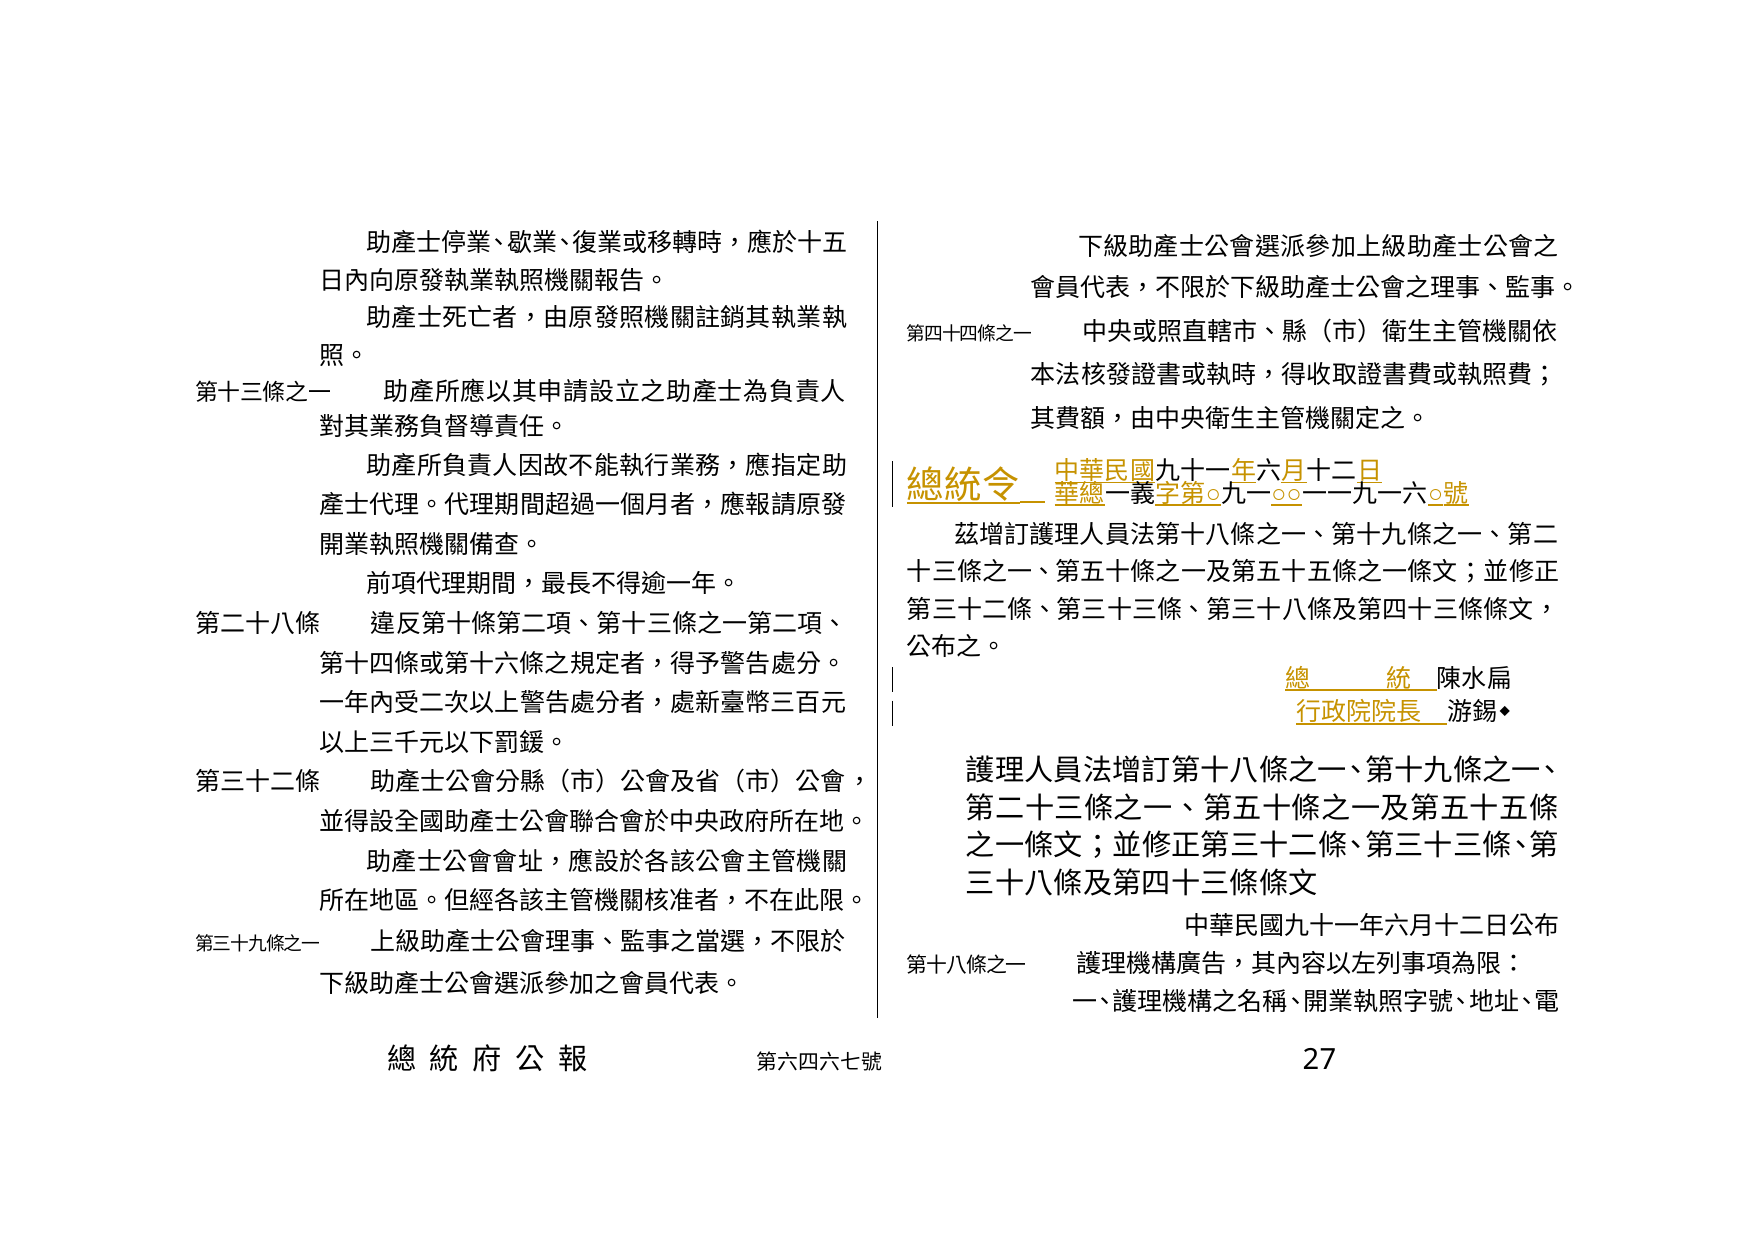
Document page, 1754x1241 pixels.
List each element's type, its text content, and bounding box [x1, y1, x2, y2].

text 第十八條之一 護理機構廣告，其內容以左列事項為限： [907, 942, 1559, 980]
table_header 總統令 [904, 461, 1051, 507]
text 下級助產士公會選派參加上級助產士公會之會員代表，不限於下級助產士公會之理事、監事。 [1031, 222, 1559, 305]
text 助產所負責人因故不能執行業務，應指定助產士代理。代理期間超過一個月者，應報請原發開業執照機關備查。 [319, 442, 847, 561]
text 茲增訂護理人員法第十八條之一、第十九條之一、第二十三條之一、第五十條之一及第五十五條之一條文；並修正第三十二條、第三十三條、第三十八條及第四十三條條文，公布之。 [907, 513, 1559, 663]
text 護理人員法增訂第十八條之一、第十九條之一、第二十三條之一、第五十條之一及第五十五條之一條文；並修正第三十二條、第三十三條、第三十八條及第四十三條條文 [966, 751, 1559, 901]
text 第四十四條之一 中央或照直轄市、縣（市）衛生主管機關依本法核發證書或執時，得收取證書費或執照費；其費額，由中央衛生主管機關定之。 [907, 305, 1559, 436]
text 助產士停業、歇業、復業或移轉時，應於十五日內向原發執業執照機關報告。 [319, 222, 847, 297]
text 前項代理期間，最長不得逾一年。 [319, 561, 847, 601]
text 第三十二條 助產士公會分縣（市）公會及省（市）公會，並得設全國助產士公會聯合會於中央政府所在地。 [195, 759, 847, 838]
text 第二十八條 違反第十條第二項、第十三條之一第二項、第十四條或第十六條之規定者，得予警告處分。一年內受二次以上警告處分者，處新臺幣三百元以上三千元以下罰鍰。 [195, 601, 847, 759]
text 助產士死亡者，由原發照機關註銷其執業執照。 [319, 297, 847, 372]
text 第十三條之一 助產所應以其申請設立之助產士為負責人，對其業務負督導責任。 [195, 372, 847, 442]
text 助產士公會會址，應設於各該公會主管機關所在地區。但經各該主管機關核准者，不在此限。 [319, 838, 847, 917]
text 中華民國九十一年六月十二日公布 [907, 901, 1559, 942]
text 行政院院長 游錫 [907, 701, 1512, 726]
text 第三十九條之一 上級助產士公會理事、監事之當選，不限於下級助產士公會選派參加之會員代表。 [195, 917, 847, 1001]
text 一、護理機構之名稱、開業執照字號、地址、電 [1072, 980, 1559, 1017]
table_header 中華民國九十一年六月十二日 華總一義字第○九一○○一一九一六○號 [1051, 461, 1564, 507]
text 總 統 陳水扁 [907, 667, 1512, 692]
